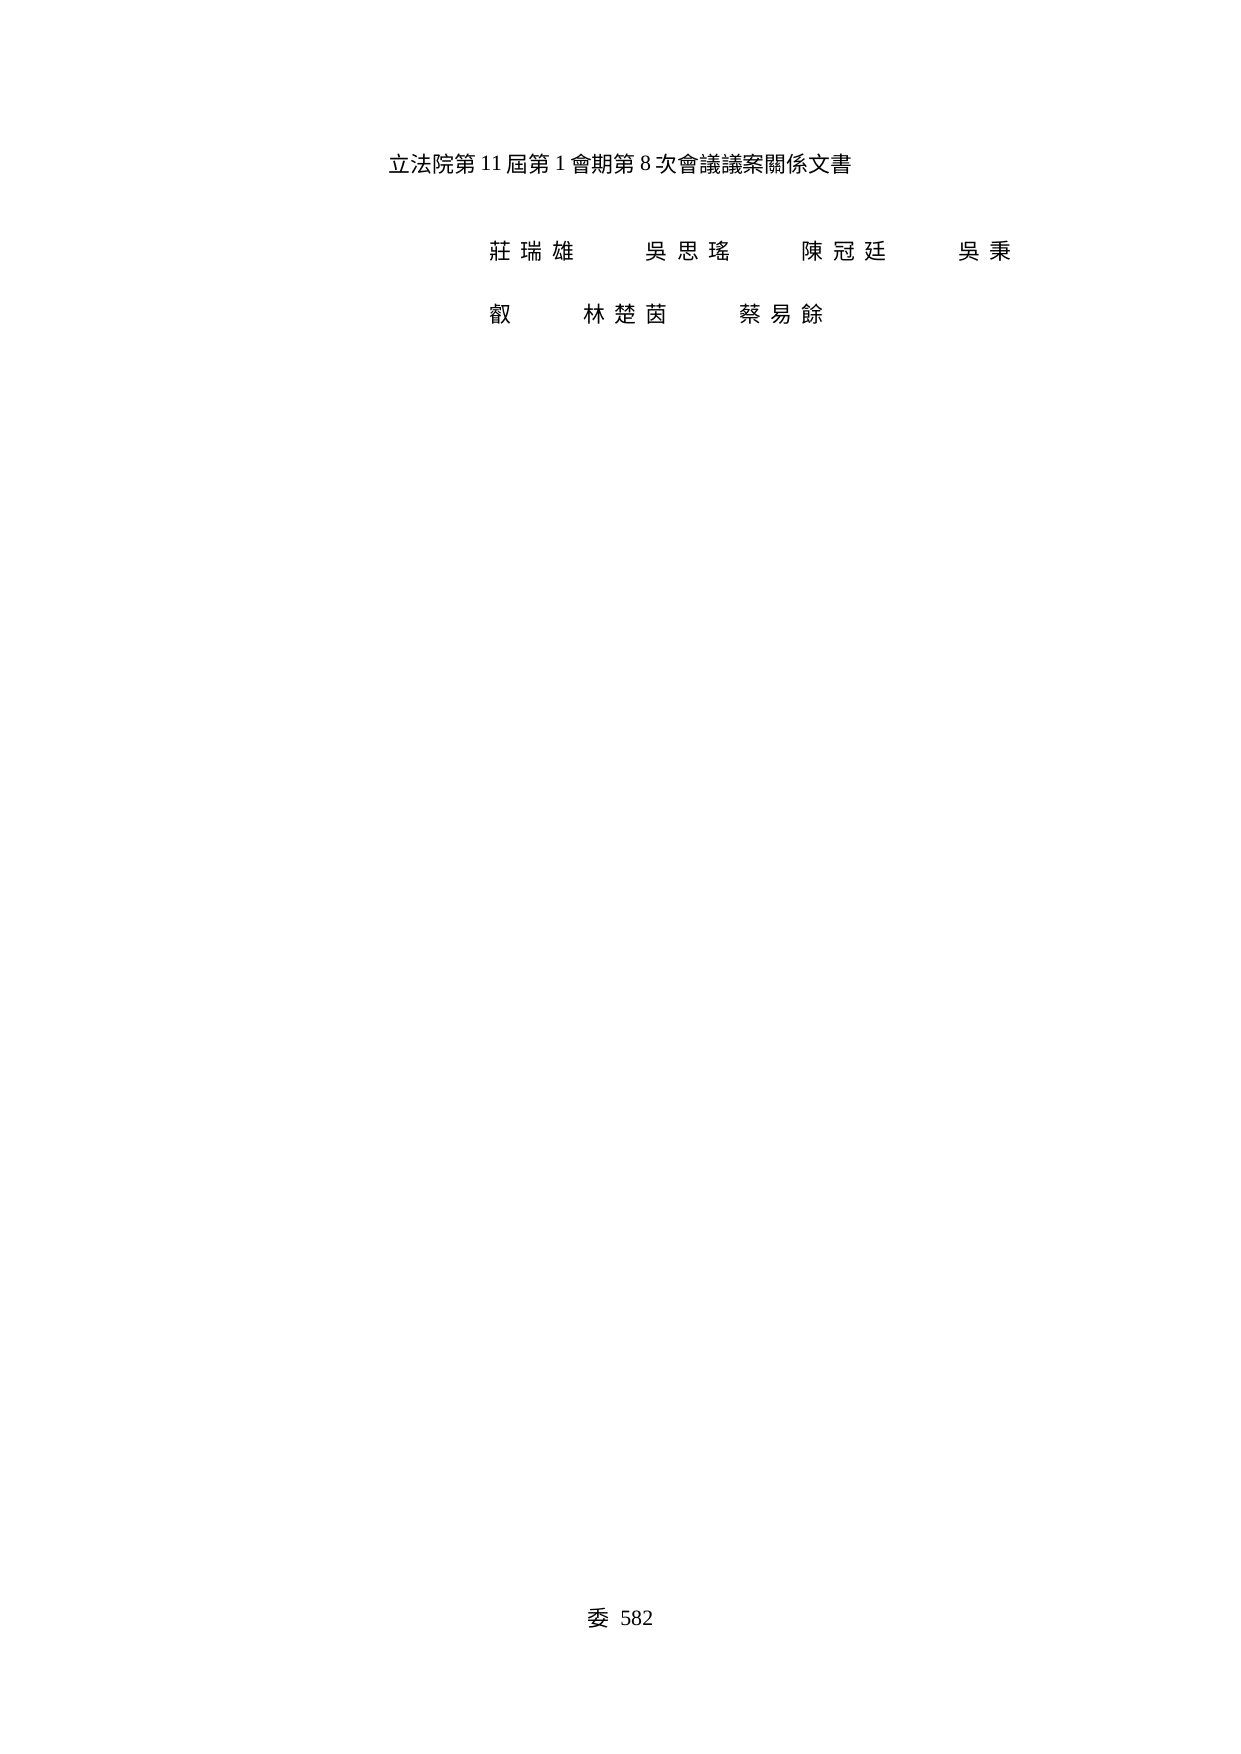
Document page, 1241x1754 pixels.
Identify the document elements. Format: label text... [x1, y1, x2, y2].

text 莊瑞雄 吳思瑤 陳冠廷 吳秉叡 林楚茵 蔡易餘 [393, 219, 1023, 344]
